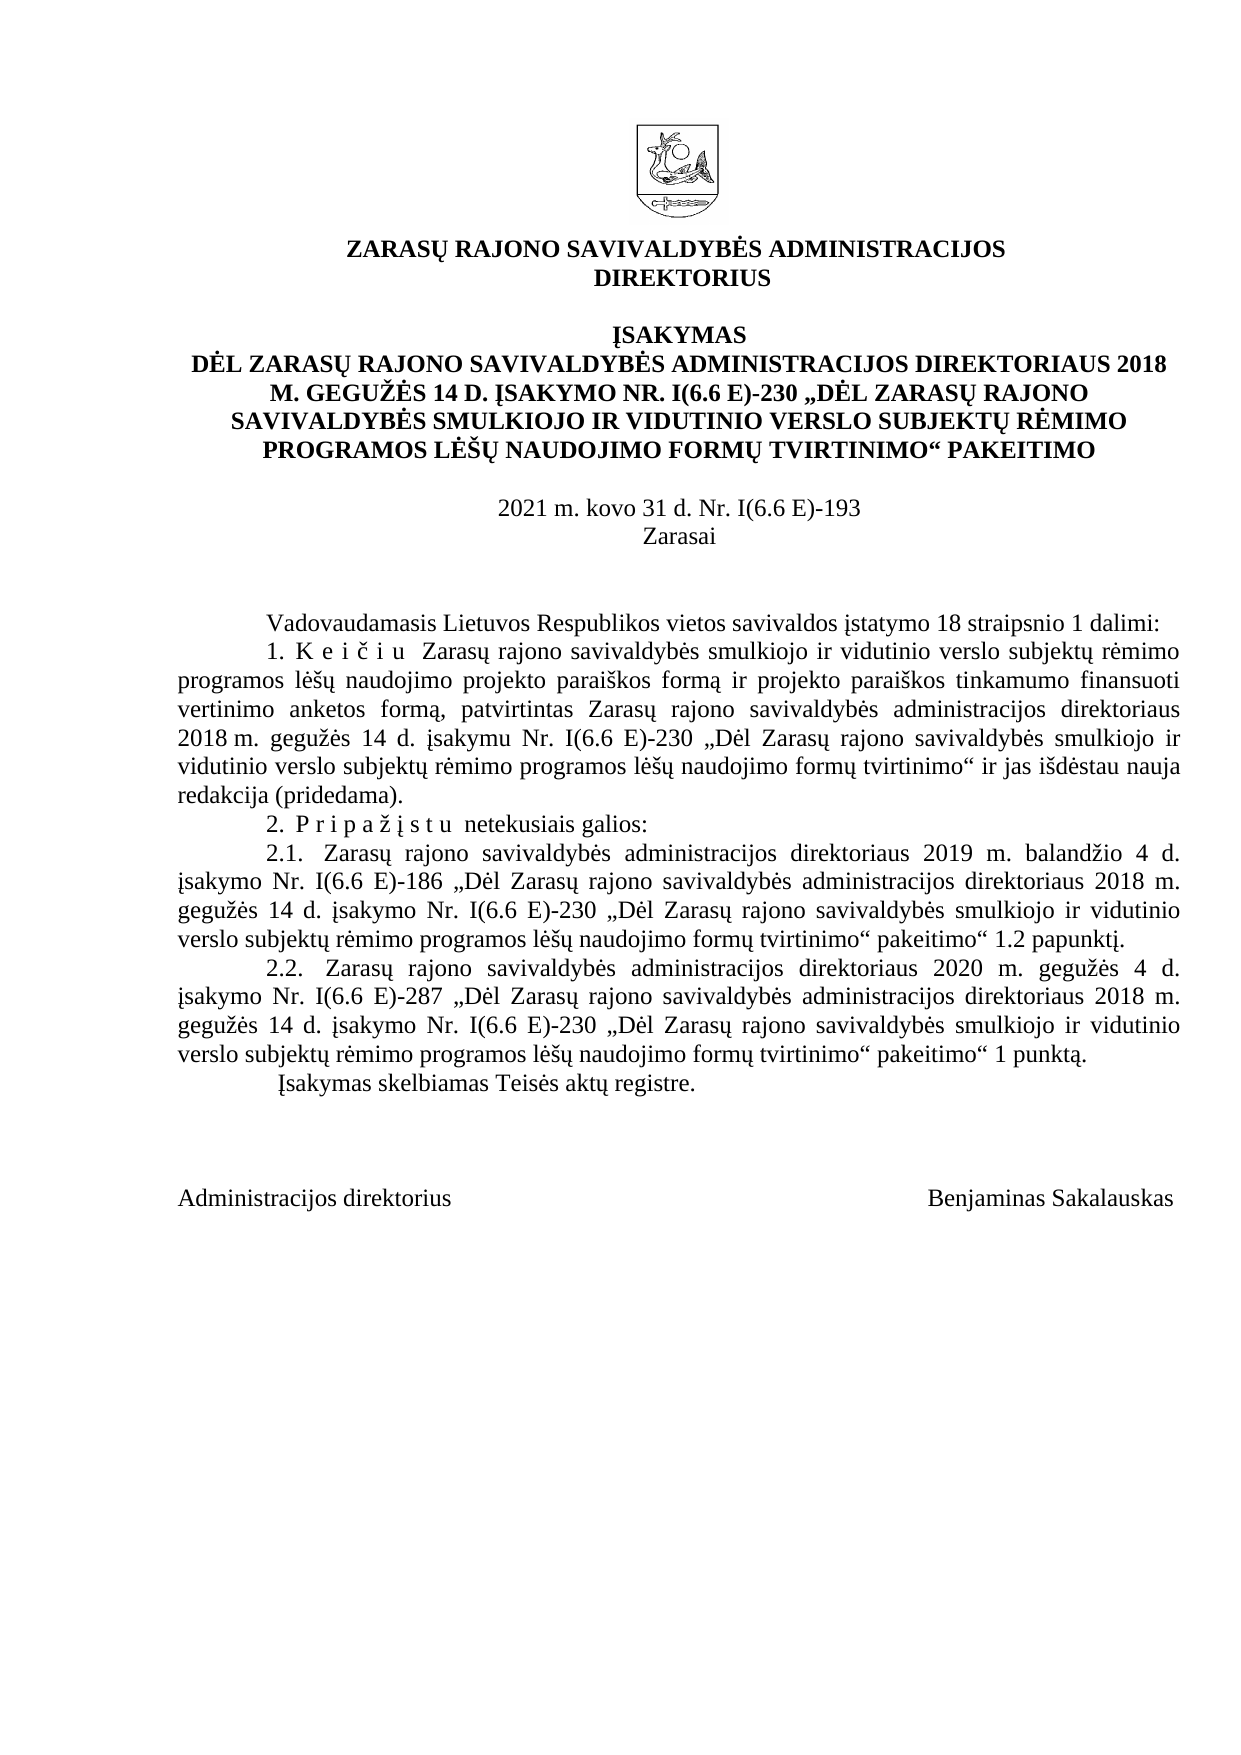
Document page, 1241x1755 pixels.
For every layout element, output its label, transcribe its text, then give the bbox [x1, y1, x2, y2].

text Įsakymas skelbiamas Teisės aktų registre. [177, 1068, 1181, 1096]
text Vadovaudamasis Lietuvos Respublikos vietos savivaldos įstatymo 18 straipsnio 1 dalimi: [177, 608, 1181, 636]
text 1. K e i č i u Zarasų rajono savivaldybės smulkiojo ir vidutinio verslo subjektų rėmimo programos lėšų naudojimo projekto paraiškos formą ir projekto paraiškos tinkamumo finansuoti vertinimo anketos formą, patvirtintas Zarasų rajono savivaldybės administracijos direktoriaus 2018 m. gegužės 14 d. įsakymu Nr. I(6.6 E)-230 „Dėl Zarasų rajono savivaldybės smulkiojo ir vidutinio verslo subjektų rėmimo programos lėšų naudojimo formų tvirtinimo“ ir jas išdėstau nauja redakcija (pridedama). [177, 636, 1181, 809]
text 2. P r i p a ž į s t u netekusiais galios: [177, 809, 1181, 838]
text ZARASŲ RAJONO SAVIVALDYBĖs ADMINISTRACIJOS [177, 234, 1181, 263]
text Administracijos direktorius Benjaminas Sakalauskas [177, 1183, 1181, 1211]
text 2.1. Zarasų rajono savivaldybės administracijos direktoriaus 2019 m. balandžio 4 d. įsakymo Nr. I(6.6 E)-186 „Dėl Zarasų rajono savivaldybės administracijos direktoriaus 2018 m. gegužės 14 d. įsakymo Nr. I(6.6 E)-230 „Dėl Zarasų rajono savivaldybės smulkiojo ir vidutinio verslo subjektų rėmimo programos lėšų naudojimo formų tvirtinimo“ pakeitimo“ 1.2 papunktį. [177, 838, 1181, 953]
text DIREKTORIUS [177, 263, 1181, 291]
text Zarasai [177, 521, 1181, 550]
text ĮSAKYMAS [177, 320, 1181, 349]
text 2021 m. kovo 31 d. Nr. I(6.6 E)-193 [177, 493, 1181, 521]
text DĖL ZARASŲ RAJONO SAVIVALDYBĖS ADMINISTRACIJOS DIREKTORIAUS 2018 M. GEGUŽĖS 14 D. ĮSAKYMO NR. I(6.6 E)-230 „DĖL ZARASŲ RAJONO SAVIVALDYBĖS SMULKIOJO IR VIDUTINIO VERSLO SUBJEKTŲ RĖMIMO PROGRAMOS LĖŠŲ NAUDOJIMO FORMŲ TVIRTINIMO“ PAKEITIMO [177, 349, 1181, 464]
text 2.2. Zarasų rajono savivaldybės administracijos direktoriaus 2020 m. gegužės 4 d. įsakymo Nr. I(6.6 E)-287 „Dėl Zarasų rajono savivaldybės administracijos direktoriaus 2018 m. gegužės 14 d. įsakymo Nr. I(6.6 E)-230 „Dėl Zarasų rajono savivaldybės smulkiojo ir vidutinio verslo subjektų rėmimo programos lėšų naudojimo formų tvirtinimo“ pakeitimo“ 1 punktą. [177, 953, 1181, 1068]
